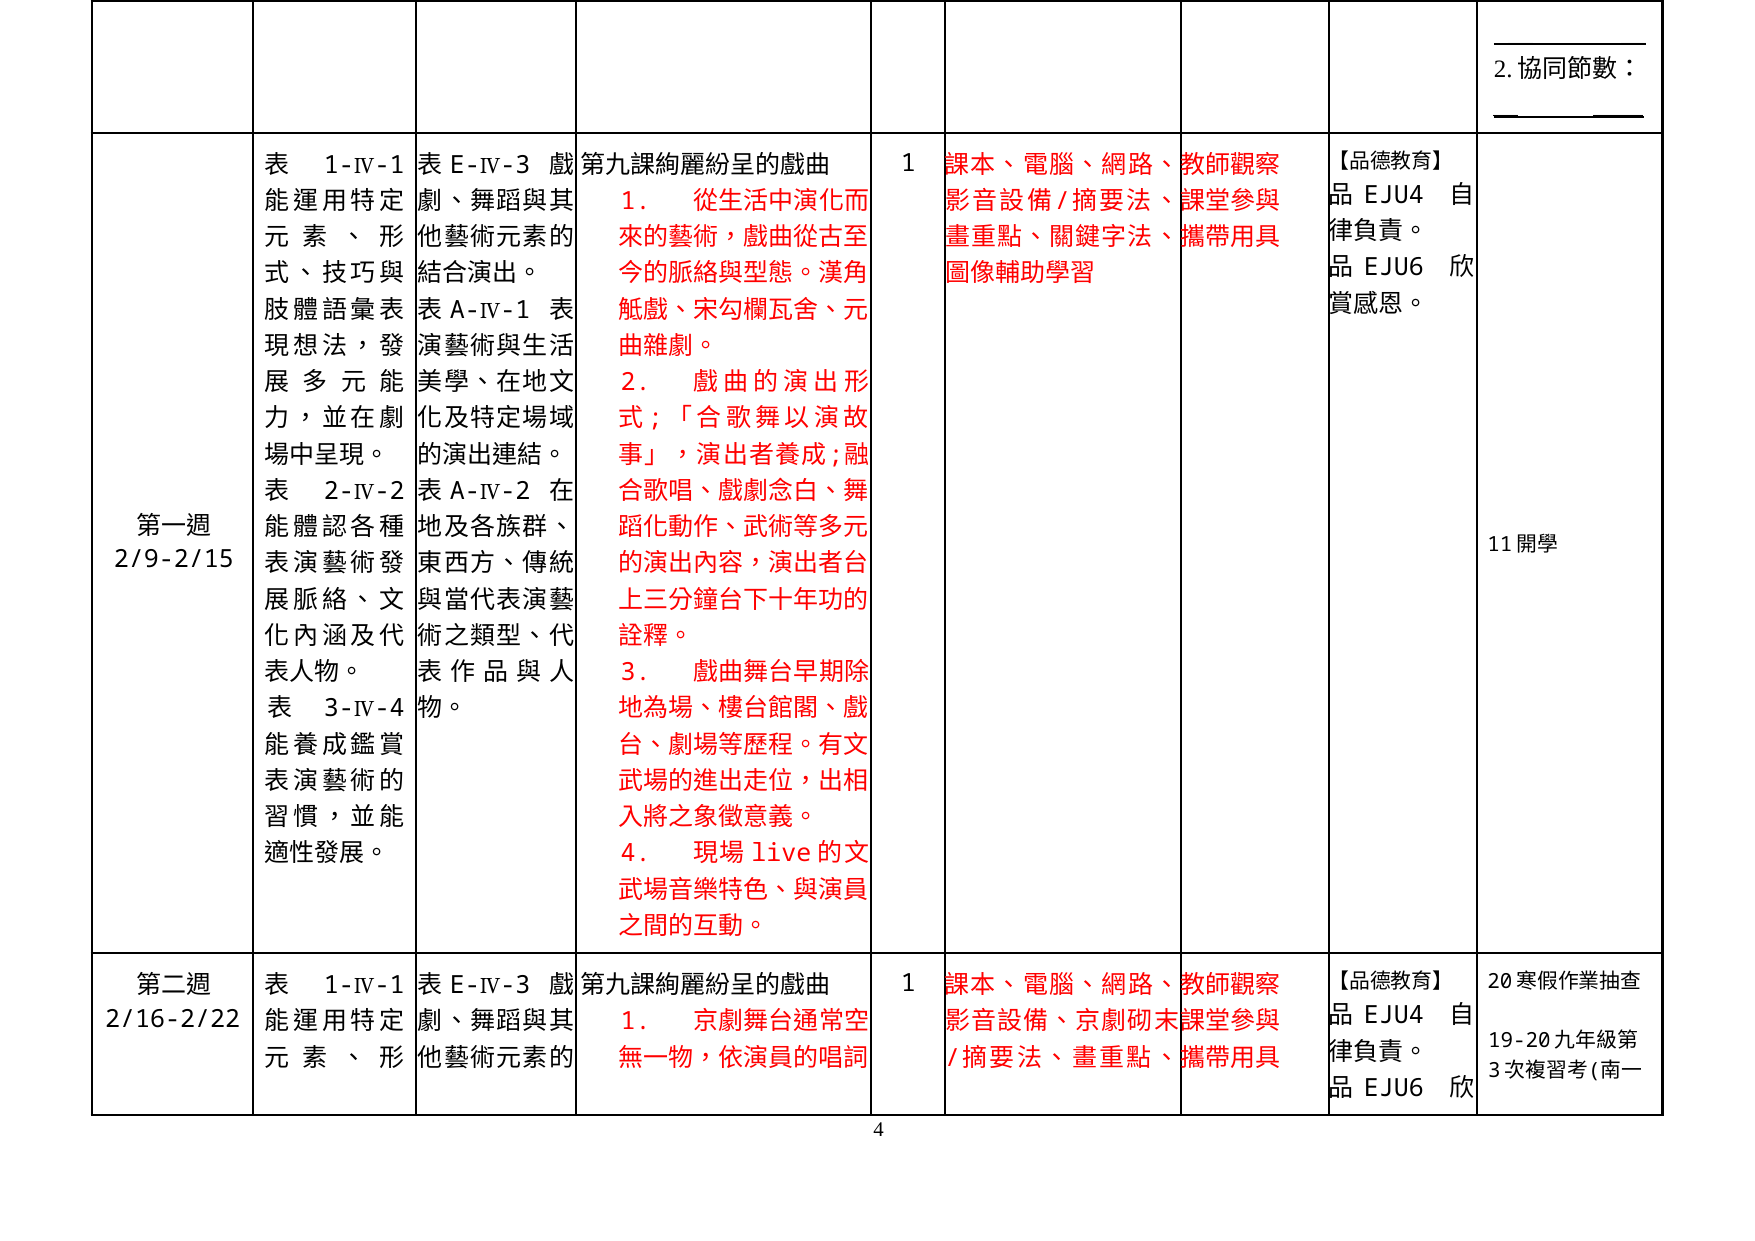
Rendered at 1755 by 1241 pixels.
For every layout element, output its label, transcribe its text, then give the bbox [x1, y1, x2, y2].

table_cell 表E-Ⅳ-3 戲劇、舞蹈與其他藝術元素的 [417, 954, 575, 1114]
table_cell 【品德教育】 品EJU4 自律負責。 品EJU6 欣賞感恩。 [1330, 134, 1476, 952]
table_cell [946, 2, 1180, 132]
table_cell 20寒假作業抽查 19-20九年級第3次複習考(南一 [1478, 954, 1661, 1114]
table_cell 11開學 [1478, 134, 1661, 952]
table_cell 第九課絢麗紛呈的戲曲 京劇舞台通常空無一物，依演員的唱詞 [577, 954, 870, 1114]
table_cell [254, 2, 415, 132]
table_cell [872, 2, 944, 132]
table_cell 第一週 2/9-2/15 [93, 134, 252, 952]
table_cell 教師觀察 課堂參與 攜帶用具 [1182, 134, 1328, 952]
table_cell 表1-Ⅳ-1 能運用特定元素、形 [254, 954, 415, 1114]
table_cell [1182, 2, 1328, 132]
table_cell 表E-Ⅳ-3 戲劇、舞蹈與其他藝術元素的結合演出。 表A-Ⅳ-1 表演藝術與生活美學、在地文化及特定場域的演出連結。 表A-Ⅳ-2 在地及各族群、東西方、傳統與當代表演藝術之類型、代表作品與人物。 [417, 134, 575, 952]
table_cell [577, 2, 870, 132]
table_cell 第二週 2/16-2/22 [93, 954, 252, 1114]
table_cell 教師觀察 課堂參與 攜帶用具 [1182, 954, 1328, 1114]
table_cell 表1-Ⅳ-1 能運用特定元素、形式、技巧與肢體語彙表現想法，發展多元能力，並在劇場中呈現。 表2-Ⅳ-2 能體認各種表演藝術發展脈絡、文化內涵及代表人物。 表3-Ⅳ-4 能養成鑑賞表演藝術的習慣，並能適性發展。 [254, 134, 415, 952]
table_cell 【品德教育】 品EJU4 自律負責。 品EJU6 欣 [1330, 954, 1476, 1114]
table_cell 第九課絢麗紛呈的戲曲 從生活中演化而來的藝術，戲曲從古至今的脈絡與型態。漢角觝戲、宋勾欄瓦舍、元曲雜劇。 戲曲的演出形式;「合歌舞以演故事」，演出者養成;融合歌唱、戲劇念白、舞蹈化動作、武術等多元的演出內容，演出者台上三分鐘台下十年功的詮釋。 戲曲舞台早期除地為場、樓台館閣、戲台、劇場等歷程。有文武場的進出走位，出相入將之象徵意義。 現場live的文武場音樂特色、與演員之間的互動。 [577, 134, 870, 952]
table_cell [417, 2, 575, 132]
table_cell [1330, 2, 1476, 132]
table_cell 1 [872, 954, 944, 1114]
table_cell 課本、電腦、網路、影音設備、京劇砌末/摘要法、畫重點、 [946, 954, 1180, 1114]
table_cell [93, 2, 252, 132]
table_cell 1 [872, 134, 944, 952]
table_cell 課本、電腦、網路、影音設備/摘要法、畫重點、關鍵字法、圖像輔助學習 [946, 134, 1180, 952]
table_cell □實施跨領域或跨科目協同教學(需另申請授課鐘點費) 協同科目： ＿ ＿ 協同節數： ＿ ＿＿ [1478, 2, 1661, 132]
